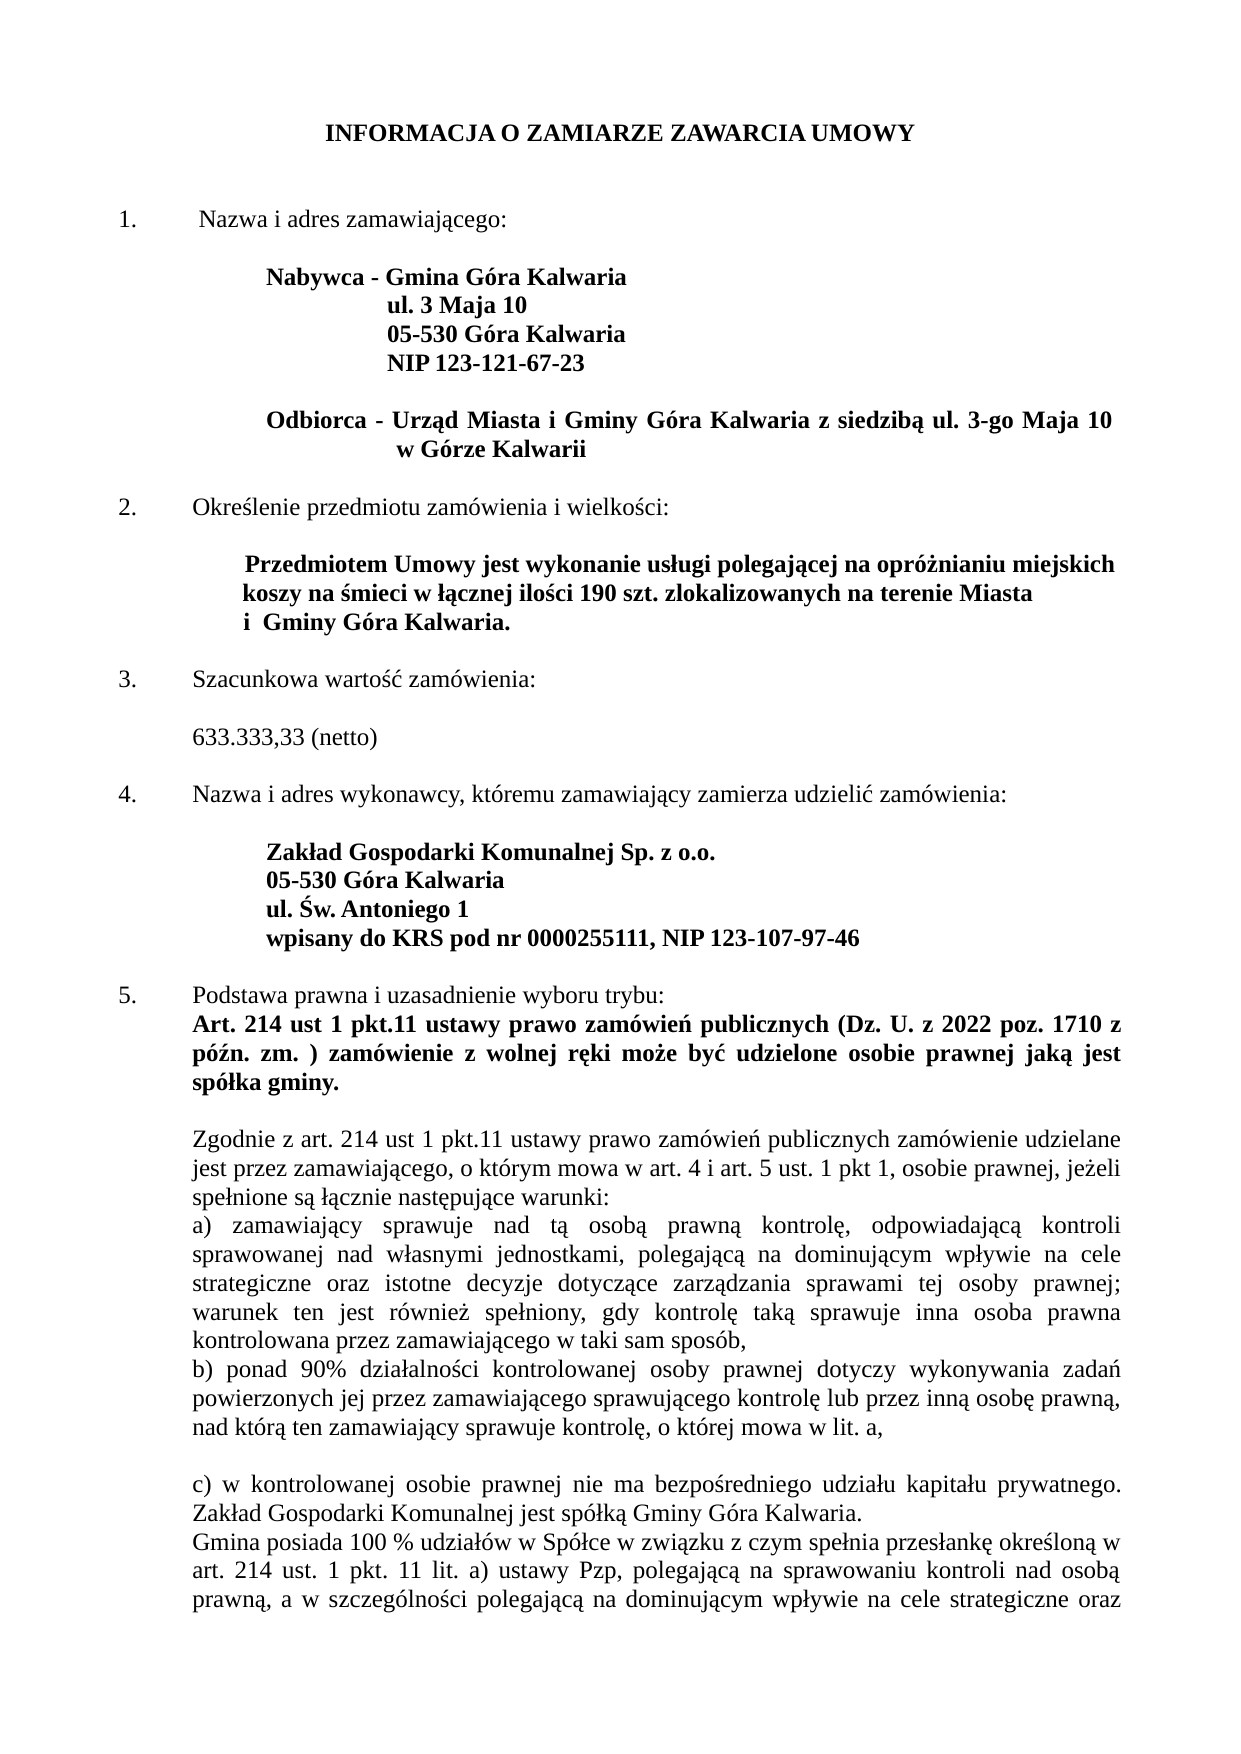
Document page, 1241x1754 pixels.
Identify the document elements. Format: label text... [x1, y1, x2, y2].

text INFORMACJA O ZAMIARZE ZAWARCIA UMOWY [118, 118, 1122, 147]
text 2. Określenie przedmiotu zamówienia i wielkości: [118, 492, 1122, 521]
text 633.333,33 (netto) [118, 722, 1122, 751]
text Gmina posiada 100 % udziałów w Spółce w związku z czym spełnia przesłankę określoną w art. 214 ust. 1 pkt. 11 lit. a) ustawy Pzp, polegającą na sprawowaniu kontroli nad osobą prawną, a w szczególności polegającą na dominującym wpływie na cele strategiczne oraz [192, 1527, 1122, 1613]
text Odbiorca - Urząd Miasta i Gminy Góra Kalwaria z siedzibą ul. 3-go Maja 10 w Górze Kalwarii [118, 406, 1122, 463]
text Nabywca - Gmina Góra Kalwaria [118, 262, 1122, 291]
text 3. Szacunkowa wartość zamówienia: [118, 664, 1122, 693]
text 05-530 Góra Kalwaria [118, 319, 1122, 348]
text a) zamawiający sprawuje nad tą osobą prawną kontrolę, odpowiadającą kontroli sprawowanej nad własnymi jednostkami, polegającą na dominującym wpływie na cele strategiczne oraz istotne decyzje dotyczące zarządzania sprawami tej osoby prawnej; warunek ten jest również spełniony, gdy kontrolę taką sprawuje inna osoba prawna kontrolowana przez zamawiającego w taki sam sposób, [192, 1211, 1122, 1354]
text Zgodnie z art. 214 ust 1 pkt.11 ustawy prawo zamówień publicznych zamówienie udzielane jest przez zamawiającego, o którym mowa w art. 4 i art. 5 ust. 1 pkt 1, osobie prawnej, jeżeli spełnione są łącznie następujące warunki: [192, 1124, 1122, 1211]
text Przedmiotem Umowy jest wykonanie usługi polegającej na opróżnianiu miejskich koszy na śmieci w łącznej ilości 190 szt. zlokalizowanych na terenie Miasta [118, 549, 1122, 607]
text b) ponad 90% działalności kontrolowanej osoby prawnej dotyczy wykonywania zadań powierzonych jej przez zamawiającego sprawującego kontrolę lub przez inną osobę prawną, nad którą ten zamawiający sprawuje kontrolę, o której mowa w lit. a, [192, 1354, 1122, 1441]
text 5. Podstawa prawna i uzasadnienie wyboru trybu: [118, 981, 1122, 1009]
text Art. 214 ust 1 pkt.11 ustawy prawo zamówień publicznych (Dz. U. z 2022 poz. 1710 z późn. zm. ) zamówienie z wolnej ręki może być udzielone osobie prawnej jaką jest spółka gminy. [192, 1009, 1122, 1096]
text Zakład Gospodarki Komunalnej Sp. z o.o. [118, 837, 1122, 866]
text ul. 3 Maja 10 [118, 291, 1122, 319]
text NIP 123-121-67-23 [118, 348, 1122, 377]
text c) w kontrolowanej osobie prawnej nie ma bezpośredniego udziału kapitału prywatnego. Zakład Gospodarki Komunalnej jest spółką Gminy Góra Kalwaria. [192, 1469, 1122, 1527]
text 05-530 Góra Kalwaria [118, 866, 1122, 894]
text wpisany do KRS pod nr 0000255111, NIP 123-107-97-46 [118, 923, 1122, 952]
text ul. Św. Antoniego 1 [118, 894, 1122, 923]
text 1. Nazwa i adres zamawiającego: [118, 204, 1122, 233]
text i Gminy Góra Kalwaria. [118, 607, 1122, 636]
text 4. Nazwa i adres wykonawcy, któremu zamawiający zamierza udzielić zamówienia: [118, 779, 1122, 808]
